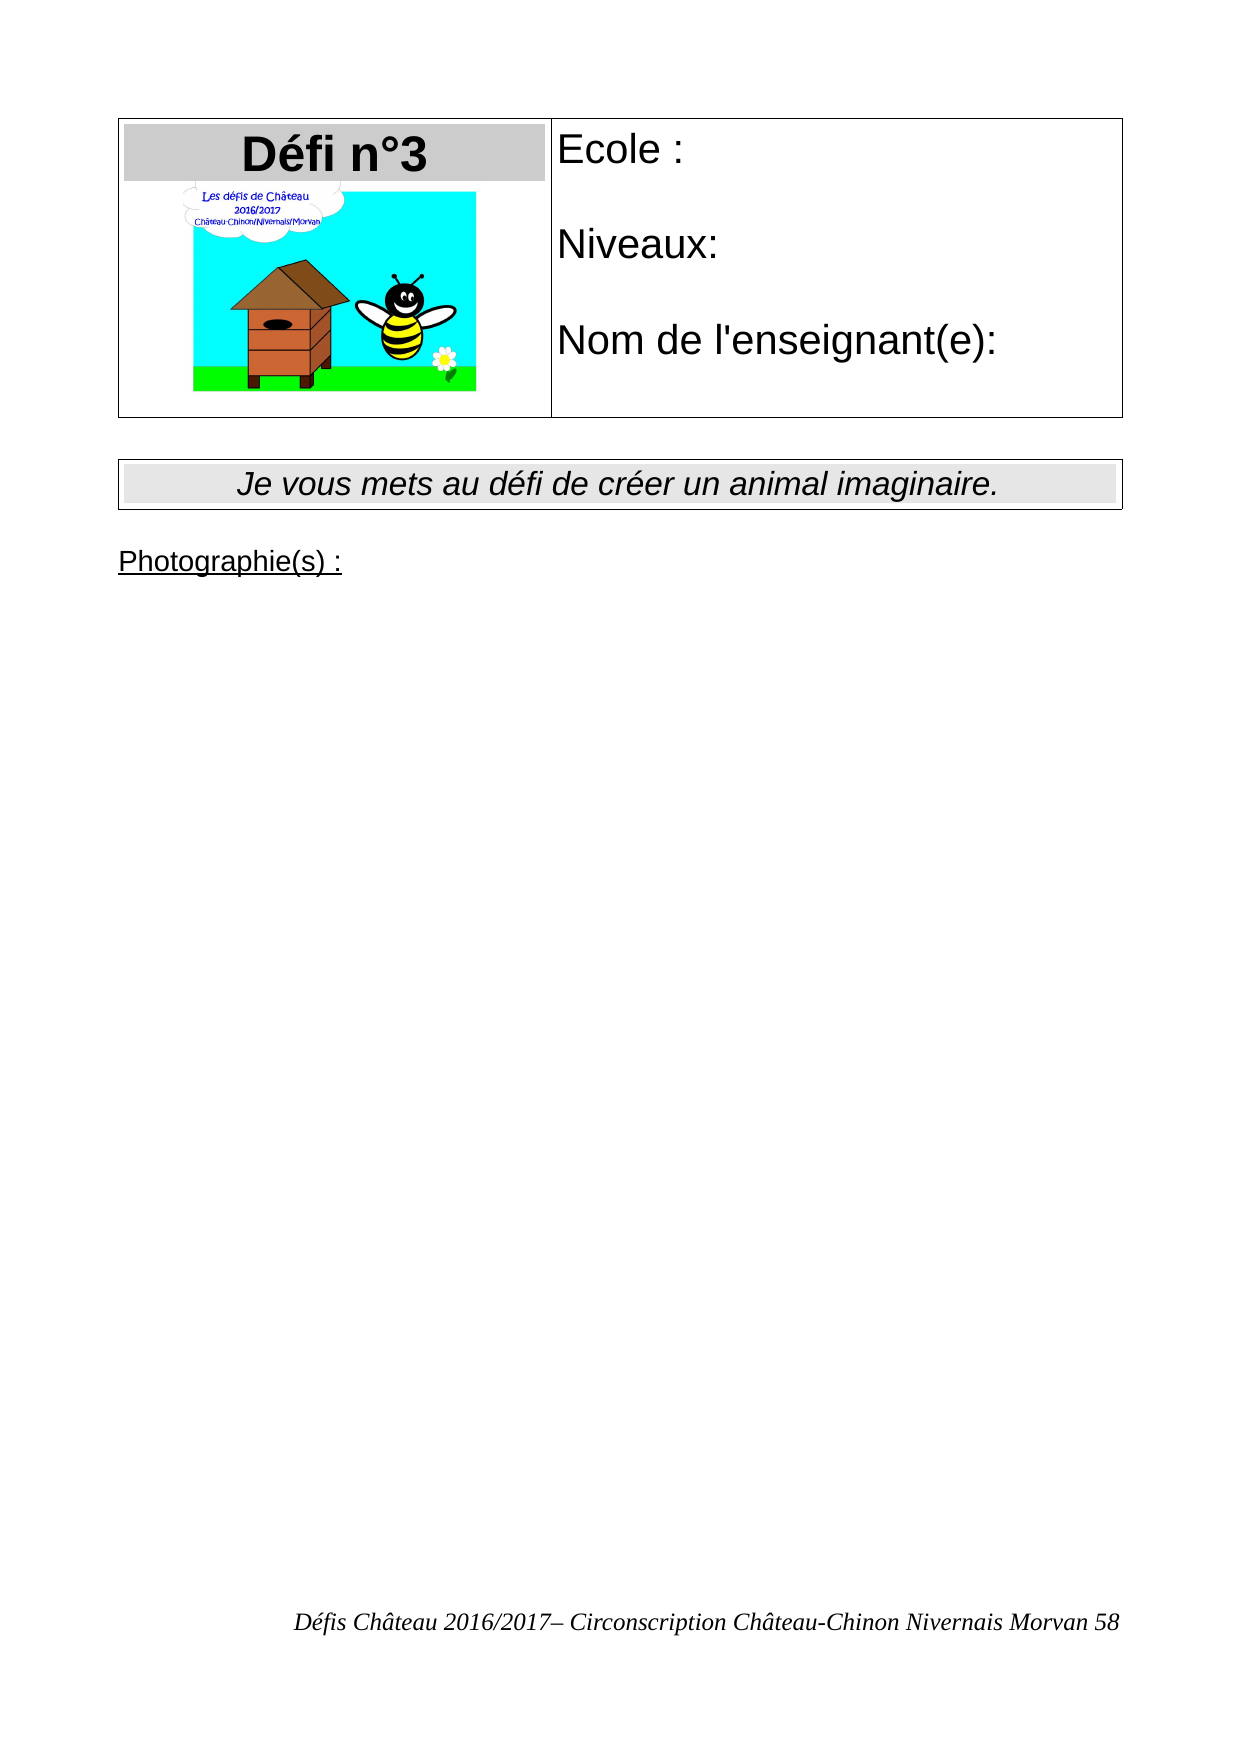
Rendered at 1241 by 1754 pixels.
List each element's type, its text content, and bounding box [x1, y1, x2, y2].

table_header Je vous mets au défi de créer un animal imaginaire. [119, 460, 1122, 508]
table_header Ecole : Niveaux: Nom de l'enseignant(e): [552, 119, 1122, 417]
text Photographie(s) : [118, 544, 1122, 577]
table_header Défi n°3 [119, 119, 551, 417]
picture [183, 181, 486, 396]
